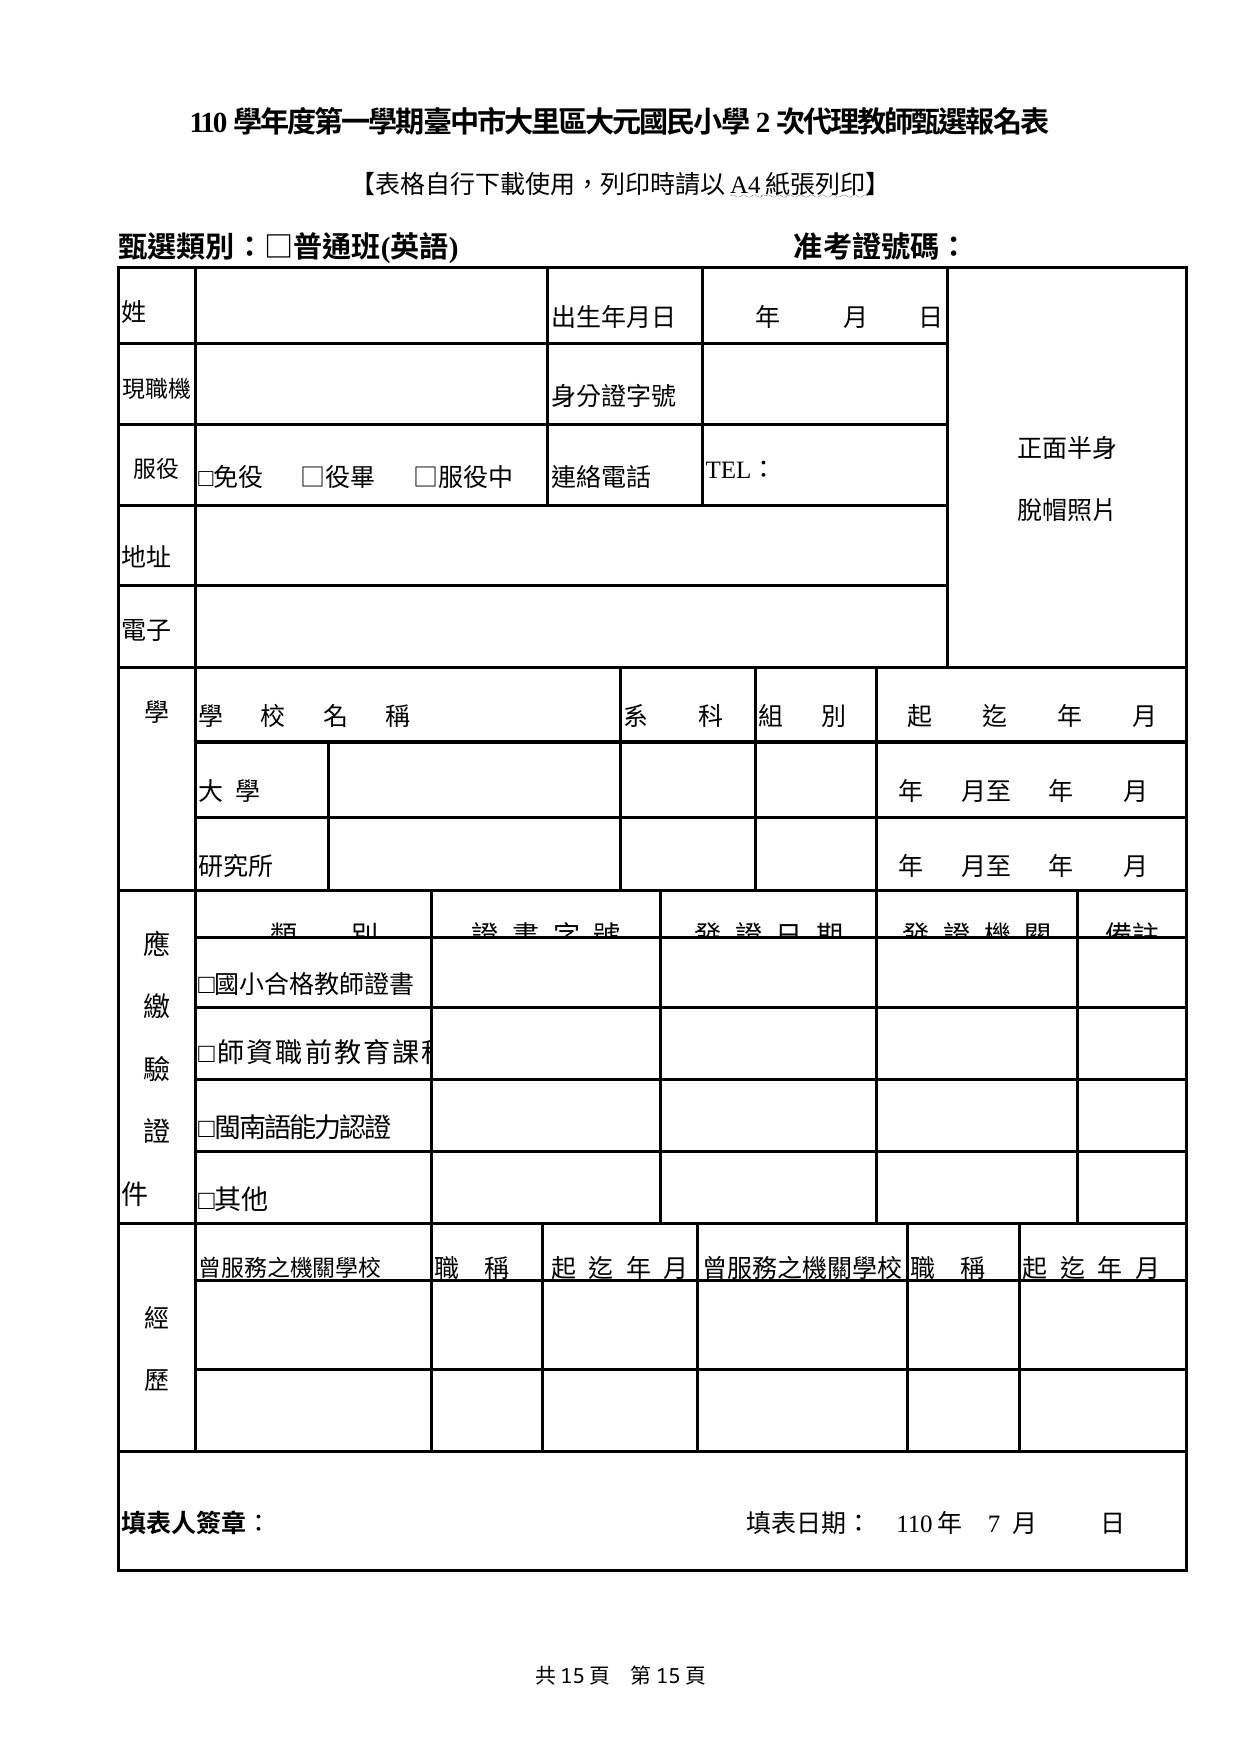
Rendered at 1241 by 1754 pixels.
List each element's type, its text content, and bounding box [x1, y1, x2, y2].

table_cell 電子郵件 [120, 587, 194, 666]
table_cell 學 歷 [120, 669, 194, 889]
table_cell [330, 744, 619, 816]
table_cell 現職機關學校 [120, 345, 194, 423]
table_cell 備註 [1079, 892, 1185, 936]
table_cell [197, 1282, 430, 1368]
table_cell [878, 1153, 1076, 1222]
table_cell 應 繳 驗 證 件 [120, 892, 194, 1222]
table_cell [197, 1371, 430, 1449]
table_cell 發 證 日 期 [662, 892, 875, 936]
table_cell [622, 819, 754, 889]
table_cell □其他 [197, 1153, 430, 1222]
table_cell □閩南語能力認證 [197, 1081, 430, 1150]
table_cell 發 證 機 關 [878, 892, 1076, 936]
table_cell 組 別 [757, 669, 875, 740]
table_cell 身分證字號 [549, 345, 701, 423]
table_cell [699, 1282, 906, 1368]
table_cell □師資職前教育課程修畢證明書 [197, 1009, 430, 1078]
table_cell 起 迄 年 月 [544, 1225, 696, 1279]
table_header 出生年月日 [549, 269, 701, 342]
table_cell [909, 1282, 1018, 1368]
table_cell 職 稱 [433, 1225, 541, 1279]
table_cell [544, 1282, 696, 1368]
table_cell 曾服務之機關學校 [197, 1225, 430, 1279]
table_header 姓 名 [120, 269, 194, 342]
table_cell [622, 744, 754, 816]
text 110學年度第一學期臺中市大里區大元國民小學2次代理教師甄選報名表 [118, 78, 1122, 141]
table_cell [662, 1153, 875, 1222]
table_cell [544, 1371, 696, 1449]
text 甄選類別：□普通班(英語) 准考證號碼： [118, 203, 1122, 266]
table_cell [699, 1371, 906, 1449]
table_cell 填表人簽章： 填表日期： 110年 7 月 日 [120, 1453, 1185, 1569]
table_cell 起 迄 年 月 [878, 669, 1185, 740]
table_cell 年 月至 年 月 [878, 744, 1185, 816]
table_cell [878, 1009, 1076, 1078]
table_cell 服役 情形 [120, 426, 194, 504]
table_cell [1021, 1282, 1185, 1368]
table_cell 系 科 [622, 669, 754, 740]
table_cell [330, 819, 619, 889]
table_cell 經 歷 [120, 1225, 194, 1449]
table_cell 連絡電話 [549, 426, 701, 504]
table_cell [757, 819, 875, 889]
table_cell [433, 1009, 659, 1078]
table_cell □免役 □役畢 □服役中 [197, 426, 546, 504]
table_cell [662, 1009, 875, 1078]
table_cell 研究所 [197, 819, 327, 889]
table_cell [878, 939, 1076, 1006]
table_cell 學 校 名 稱 [197, 669, 619, 740]
table_cell [1079, 939, 1185, 1006]
table_header [197, 269, 546, 342]
table_header 年 月 日 [704, 269, 946, 342]
table_cell [197, 587, 946, 666]
table_cell [878, 1081, 1076, 1150]
table_cell TEL： 手機： [704, 426, 946, 504]
table_cell 曾服務之機關學校 [699, 1225, 906, 1279]
table_cell [433, 1282, 541, 1368]
table_cell □國小合格教師證書 [197, 939, 430, 1006]
table_cell 大 學 [197, 744, 327, 816]
table_cell [704, 345, 946, 423]
table_cell 類 別 [197, 892, 430, 936]
table_cell [197, 507, 946, 583]
table_cell [433, 1153, 659, 1222]
table_cell [1079, 1153, 1185, 1222]
table_cell 年 月至 年 月 [878, 819, 1185, 889]
table_cell [909, 1371, 1018, 1449]
table_cell [1021, 1371, 1185, 1449]
table_cell [1079, 1081, 1185, 1150]
table_cell [662, 939, 875, 1006]
table_cell 起 迄 年 月 [1021, 1225, 1185, 1279]
table_cell [1079, 1009, 1185, 1078]
table_cell [757, 744, 875, 816]
table_cell 職 稱 [909, 1225, 1018, 1279]
table_cell [433, 939, 659, 1006]
table_cell [662, 1081, 875, 1150]
text 【表格自行下載使用，列印時請以A4紙張列印】 [118, 141, 1122, 203]
table_cell 地址 [120, 507, 194, 583]
table_header 正面半身 脫帽照片 [949, 269, 1185, 666]
table_cell [433, 1371, 541, 1449]
table_cell 證 書 字 號 [433, 892, 659, 936]
table_cell [433, 1081, 659, 1150]
table_cell [197, 345, 546, 423]
